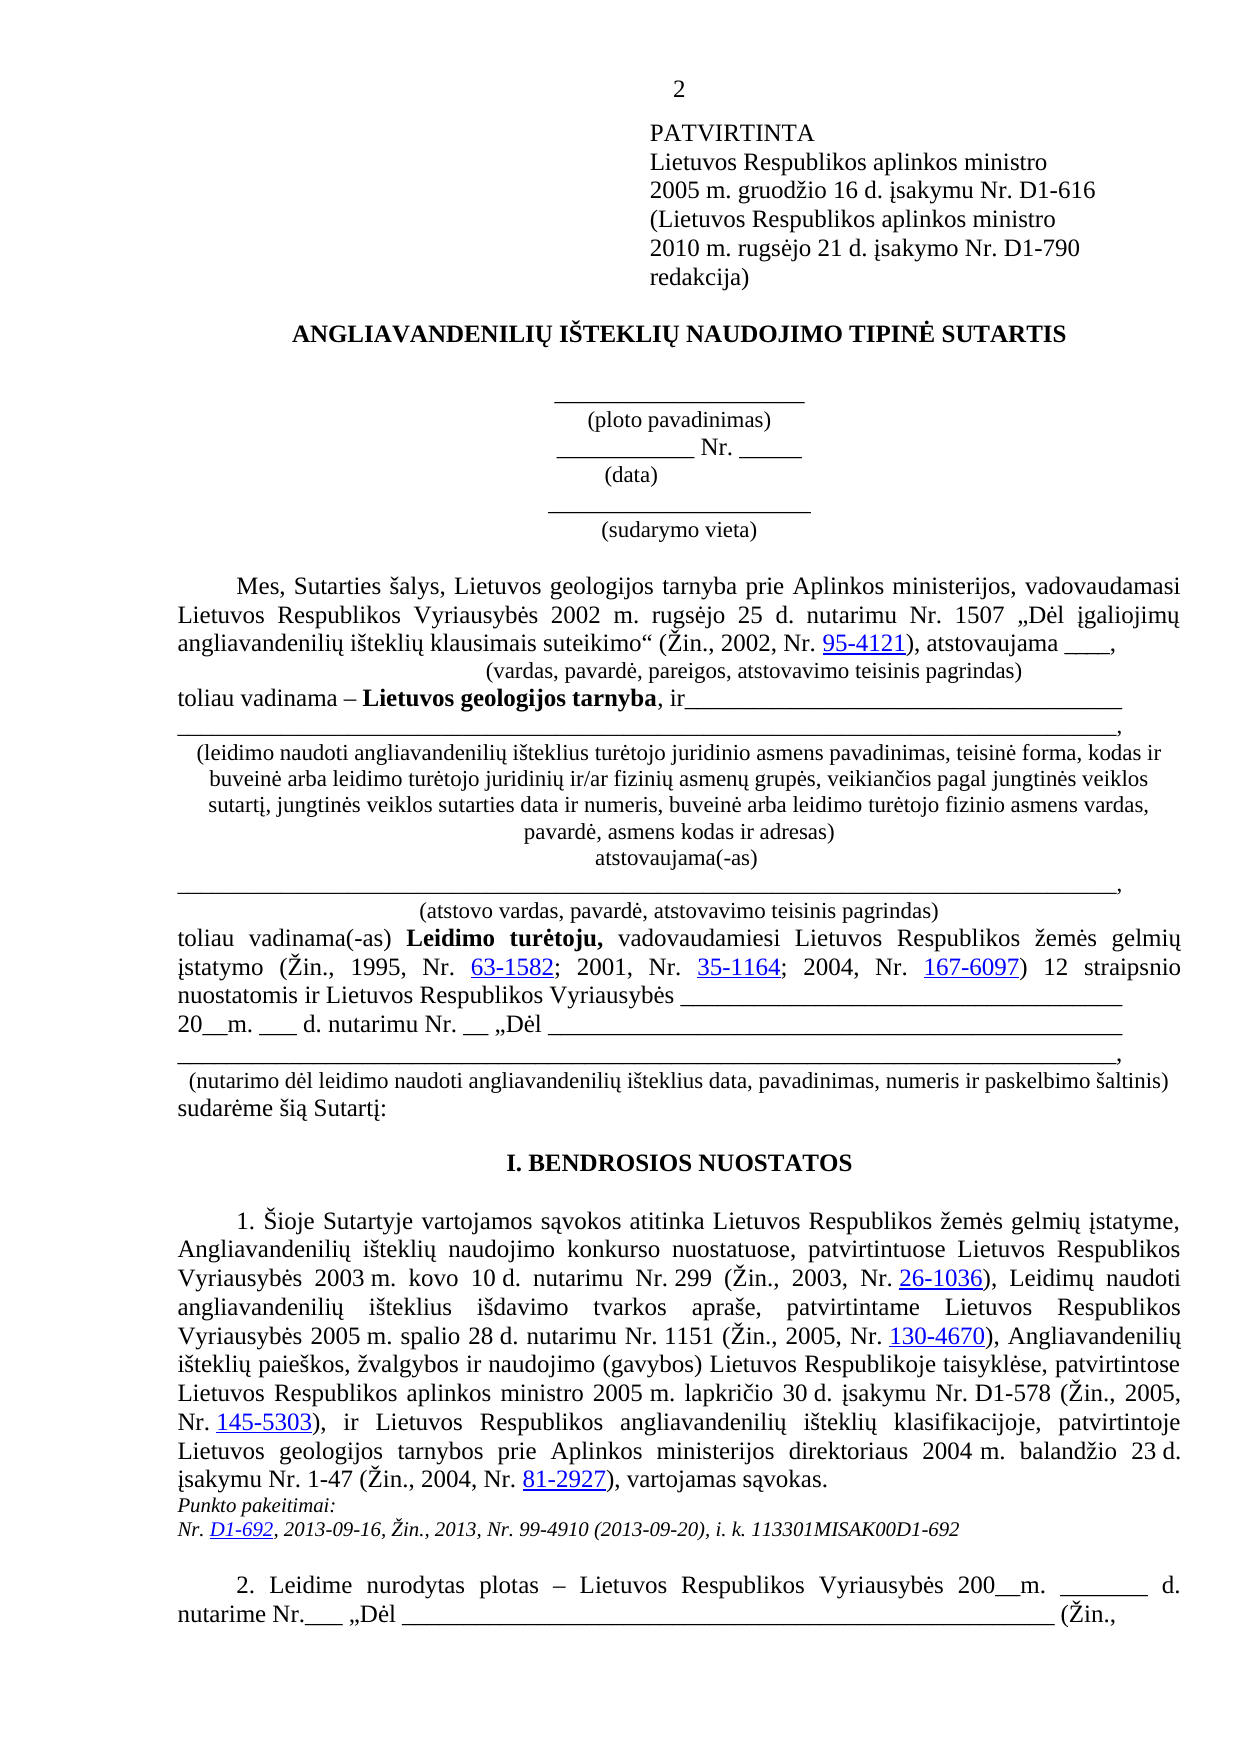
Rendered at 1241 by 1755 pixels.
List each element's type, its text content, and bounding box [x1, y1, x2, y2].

text (Lietuvos Respublikos aplinkos ministro [649, 204, 1181, 233]
text (ploto pavadinimas) [177, 406, 1181, 432]
text atstovaujama(-as) [177, 844, 1181, 870]
text 20__m. ___ d. nutarimu Nr. __ „Dėl [177, 1009, 1181, 1038]
text _____________________ [177, 487, 1181, 516]
text _ , [177, 870, 1181, 897]
text _ , [177, 1038, 1181, 1067]
text (vardas, pavardė, pareigos, atstovavimo teisinis pagrindas) [327, 657, 1181, 683]
text (nutarimo dėl leidimo naudoti angliavandenilių išteklius data, pavadinimas, numeris ir paskelbimo šaltinis) [177, 1067, 1181, 1093]
text ____________________ [177, 377, 1181, 406]
text I. Bendrosios nuostatos [177, 1148, 1181, 1177]
text Mes, Sutarties šalys, Lietuvos geologijos tarnyba prie Aplinkos ministerijos, vadovaudamasi Lietuvos Respublikos Vyriausybės 2002 m. rugsėjo 25 d. nutarimu Nr. 1507 „Dėl įgaliojimų angliavandenilių išteklių klausimais suteikimo“ (Žin., 2002, Nr. 95-4121), atstovaujama , [177, 571, 1181, 657]
text toliau vadinama – Lietuvos geologijos tarnyba, ir [177, 683, 1181, 712]
text sudarėme šią sutartį: [177, 1093, 1181, 1122]
text (atstovo vardas, pavardė, atstovavimo teisinis pagrindas) [177, 897, 1181, 923]
text 2. Leidime nurodytas plotas – Lietuvos Respublikos Vyriausybės 200__m. _______ d. nutarime Nr.___ „Dėl (Žin., [177, 1570, 1181, 1628]
text 2010 m. rugsėjo 21 d. įsakymo Nr. D1-790 redakcija) [649, 233, 1181, 291]
text (sudarymo vieta) [177, 516, 1181, 542]
text (data) [177, 461, 1181, 487]
text 2005 m. gruodžio 16 d. įsakymu Nr. D1-616 [649, 176, 1181, 204]
text ___________ Nr. _____ [177, 432, 1181, 461]
text PATVIRTINTA [649, 118, 1181, 147]
text Nr. D1-692, 2013-09-16, Žin., 2013, Nr. 99-4910 (2013-09-20), i. k. 113301MISAK00D1-692 [177, 1517, 1181, 1541]
text Lietuvos Respublikos aplinkos ministro [649, 147, 1181, 176]
text _ , [177, 712, 1181, 739]
text Punkto pakeitimai: [177, 1493, 1181, 1517]
text ANGLIAVANDENILIŲ IŠTEKLIŲ NAUDOJIMO TIPINĖ SUTARTIS [177, 319, 1181, 348]
text (leidimo naudoti angliavandenilių išteklius turėtojo juridinio asmens pavadinimas, teisinė forma, kodas ir buveinė arba leidimo turėtojo juridinių ir/ar fizinių asmenų grupės, veikiančios pagal jungtinės veiklos sutartį, jungtinės veiklos sutarties data ir numeris, buveinė arba leidimo turėtojo fizinio asmens vardas, pavardė, asmens kodas ir adresas) [177, 739, 1181, 844]
text 1. Šioje Sutartyje vartojamos sąvokos atitinka Lietuvos Respublikos žemės gelmių įstatyme, Angliavandenilių išteklių naudojimo konkurso nuostatuose, patvirtintuose Lietuvos Respublikos Vyriausybės 2003 m. kovo 10 d. nutarimu Nr. 299 (Žin., 2003, Nr. 26-1036), Leidimų naudoti angliavandenilių išteklius išdavimo tvarkos apraše, patvirtintame Lietuvos Respublikos Vyriausybės 2005 m. spalio 28 d. nutarimu Nr. 1151 (Žin., 2005, Nr. 130-4670), Angliavandenilių išteklių paieškos, žvalgybos ir naudojimo (gavybos) Lietuvos Respublikoje taisyklėse, patvirtintose Lietuvos Respublikos aplinkos ministro 2005 m. lapkričio 30 d. įsakymu Nr. D1-578 (Žin., 2005, Nr. 145-5303), ir Lietuvos Respublikos angliavandenilių išteklių klasifikacijoje, patvirtintoje Lietuvos geologijos tarnybos prie Aplinkos ministerijos direktoriaus 2004 m. balandžio 23 d. įsakymu Nr. 1-47 (Žin., 2004, Nr. 81-2927), vartojamas sąvokas. [177, 1206, 1181, 1493]
text toliau vadinama(-as) Leidimo turėtoju, vadovaudamiesi Lietuvos Respublikos žemės gelmių įstatymo (Žin., 1995, Nr. 63-1582; 2001, Nr. 35-1164; 2004, Nr. 167-6097) 12 straipsnio nuostatomis ir Lietuvos Respublikos Vyriausybės [177, 923, 1181, 1009]
